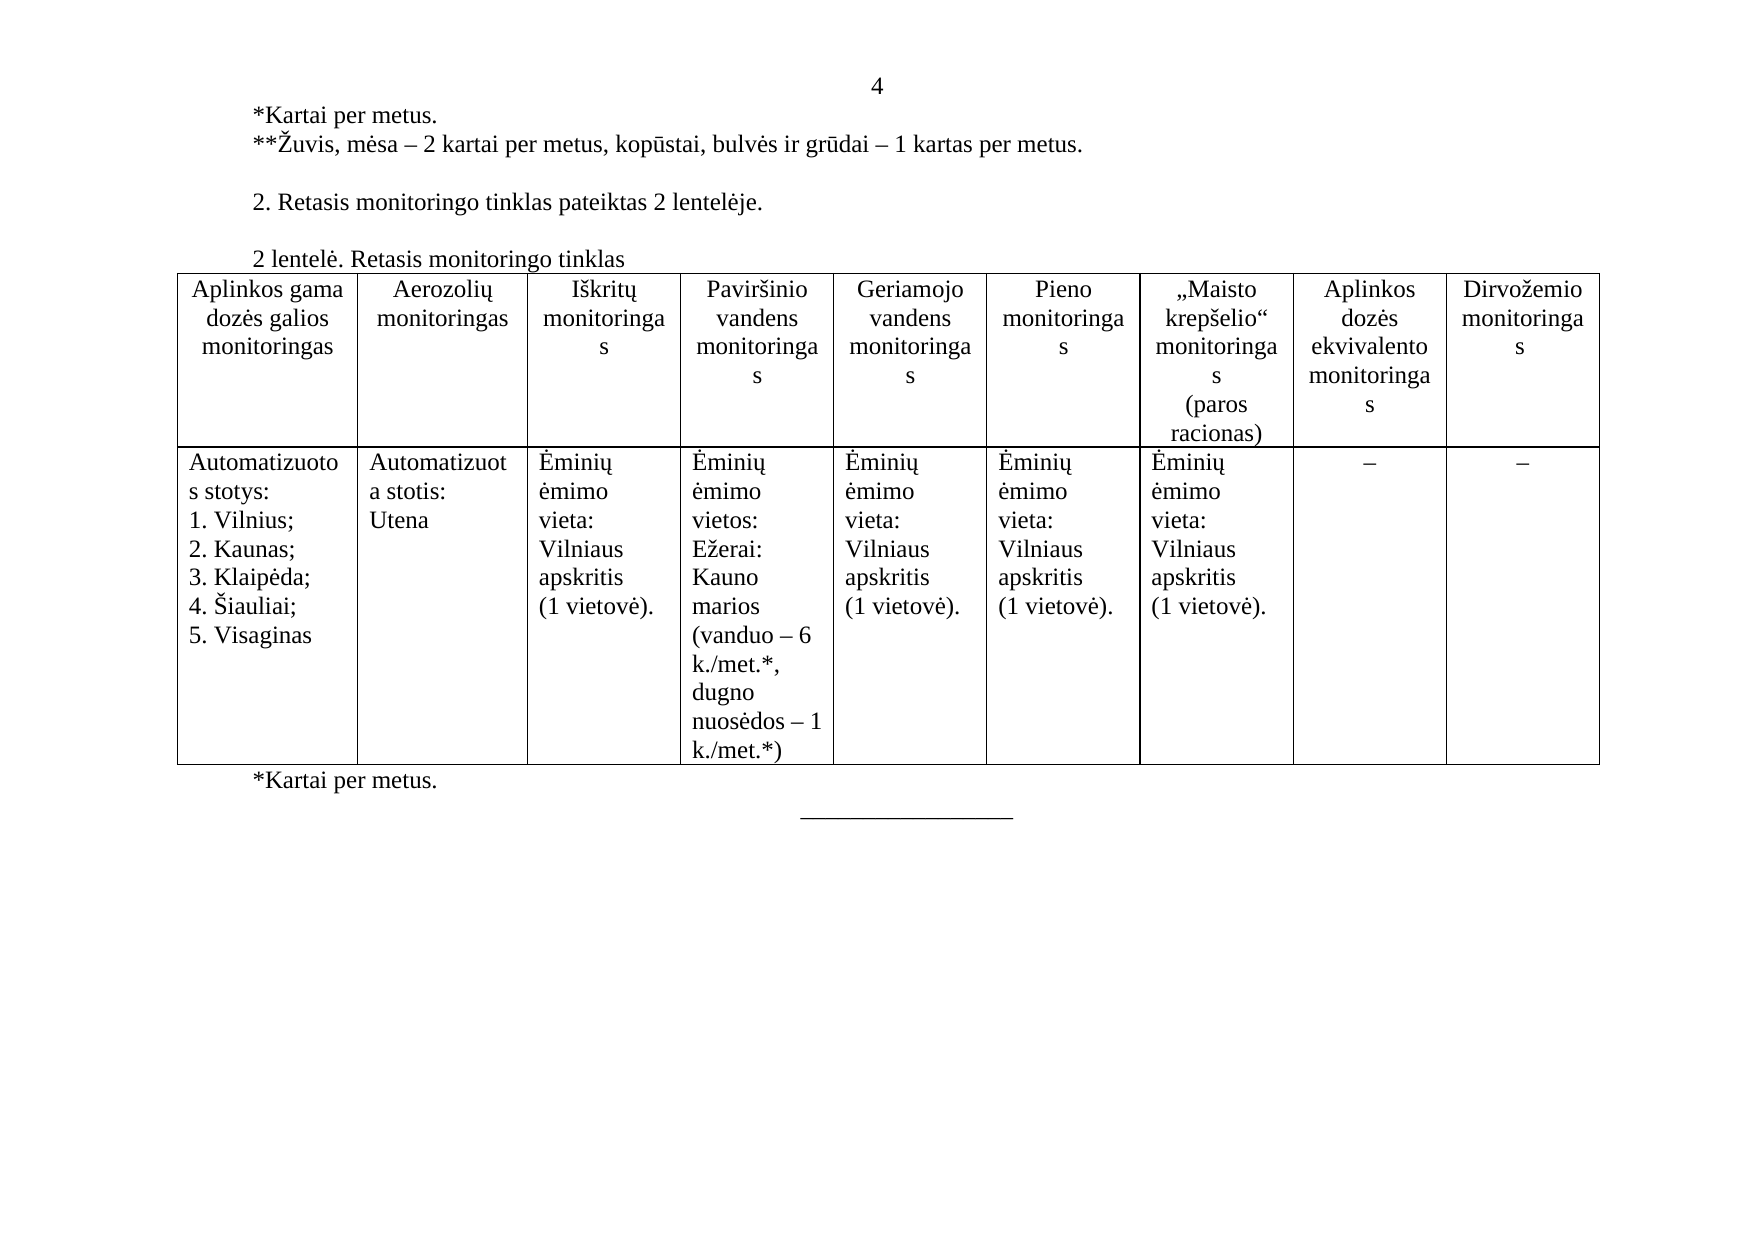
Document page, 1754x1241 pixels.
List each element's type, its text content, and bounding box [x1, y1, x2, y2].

table_cell Automatizuota stotis: Utena [358, 448, 527, 764]
text **Žuvis, mėsa – 2 kartai per metus, kopūstai, bulvės ir grūdai – 1 kartas per metus. [177, 129, 1577, 158]
table_header Geriamojo vandens monitoringas [834, 274, 986, 446]
text 2. Retasis monitoringo tinklas pateiktas 2 lentelėje. [177, 187, 1577, 215]
text *Kartai per metus. [177, 100, 1577, 129]
text 2 lentelė. Retasis monitoringo tinklas [177, 244, 1577, 273]
table_cell Ėminių ėmimo vieta: Vilniaus apskritis (1 vietovė). [528, 448, 680, 764]
table_header Aerozolių monitoringas [358, 274, 527, 446]
text _________________ [177, 793, 1577, 822]
table_cell – [1447, 448, 1599, 764]
table_cell Ėminių ėmimo vieta: Vilniaus apskritis (1 vietovė). [834, 448, 986, 764]
table_cell Automatizuotos stotys: 1. Vilnius; 2. Kaunas; 3. Klaipėda; 4. Šiauliai; 5. Visaginas [178, 448, 357, 764]
table_header Pieno monitoringas [987, 274, 1139, 446]
table_cell – [1294, 448, 1446, 764]
table_header Aplinkos dozės ekvivalento monitoringas [1294, 274, 1446, 446]
text *Kartai per metus. [177, 765, 1577, 793]
table_header Iškritų monitoringas [528, 274, 680, 446]
table_header Aplinkos gama dozės galios monitoringas [178, 274, 357, 446]
table_cell Ėminių ėmimo vietos: Ežerai: Kauno marios (vanduo – 6 k./met.*, dugno nuosėdos – 1 k./met.*) [681, 448, 833, 764]
table_cell Ėminių ėmimo vieta: Vilniaus apskritis (1 vietovė). [987, 448, 1139, 764]
table_header „Maisto krepšelio“ monitoringas (paros racionas) [1141, 274, 1293, 446]
table_header Paviršinio vandens monitoringas [681, 274, 833, 446]
table_header Dirvožemio monitoringas [1447, 274, 1599, 446]
table_cell Ėminių ėmimo vieta: Vilniaus apskritis (1 vietovė). [1141, 448, 1293, 764]
